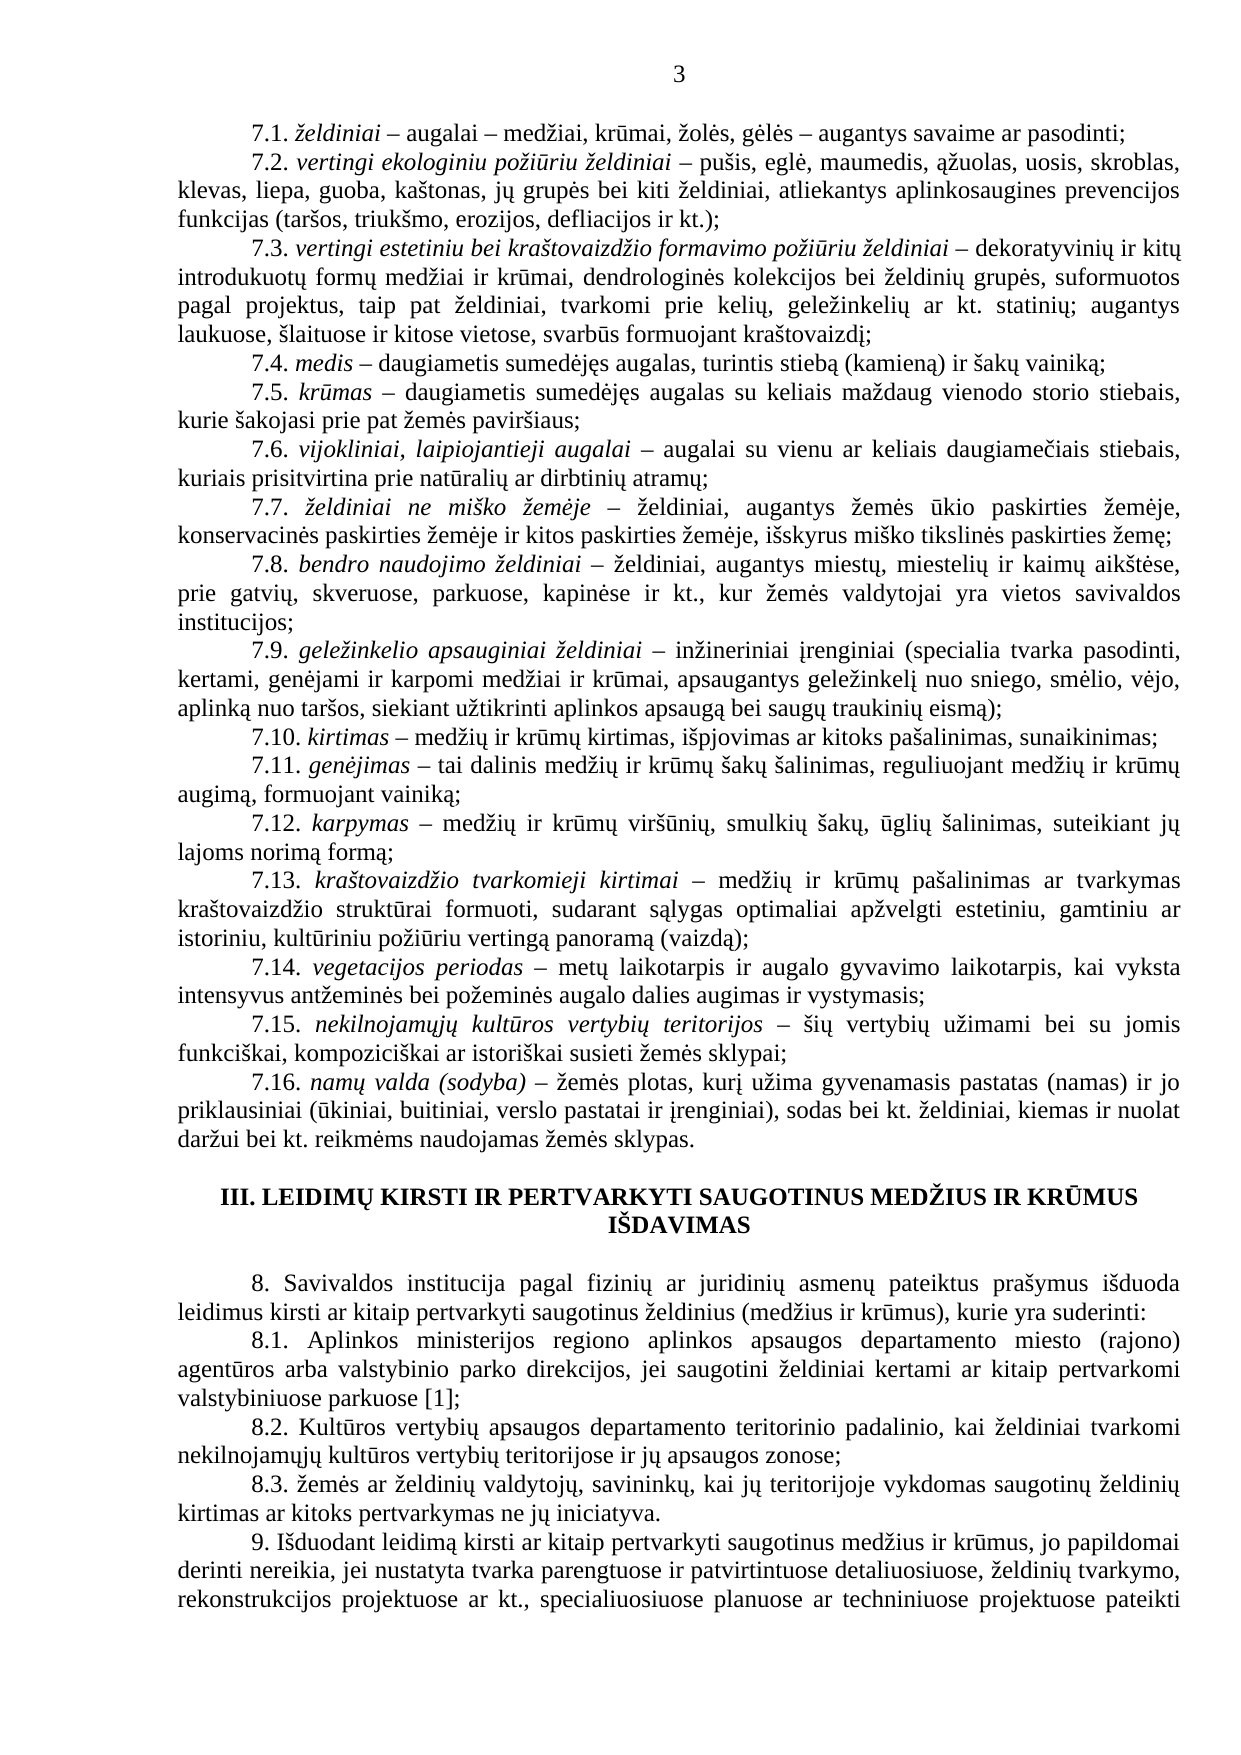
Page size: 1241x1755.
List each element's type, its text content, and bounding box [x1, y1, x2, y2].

text 7.4. medis – daugiametis sumedėjęs augalas, turintis stiebą (kamieną) ir šakų vainiką; [177, 348, 1181, 377]
text 9. Išduodant leidimą kirsti ar kitaip pertvarkyti saugotinus medžius ir krūmus, jo papildomai derinti nereikia, jei nustatyta tvarka parengtuose ir patvirtintuose detaliuosiuose, želdinių tvarkymo, rekonstrukcijos projektuose ar kt., specialiuosiuose planuose ar techniniuose projektuose pateikti [177, 1527, 1181, 1613]
text 8.3. žemės ar želdinių valdytojų, savininkų, kai jų teritorijoje vykdomas saugotinų želdinių kirtimas ar kitoks pertvarkymas ne jų iniciatyva. [177, 1469, 1181, 1527]
text 7.10. kirtimas – medžių ir krūmų kirtimas, išpjovimas ar kitoks pašalinimas, sunaikinimas; [177, 722, 1181, 751]
text III. LEIDIMŲ KIRSTI IR PERTVARKYTI SAUGOTINUS MEDŽIUS IR KRŪMUS [177, 1182, 1181, 1211]
text 7.9. geležinkelio apsauginiai želdiniai – inžineriniai įrenginiai (specialia tvarka pasodinti, kertami, genėjami ir karpomi medžiai ir krūmai, apsaugantys geležinkelį nuo sniego, smėlio, vėjo, aplinką nuo taršos, siekiant užtikrinti aplinkos apsaugą bei saugų traukinių eismą); [177, 636, 1181, 722]
text 7.5. krūmas – daugiametis sumedėjęs augalas su keliais maždaug vienodo storio stiebais, kurie šakojasi prie pat žemės paviršiaus; [177, 377, 1181, 434]
text 7.8. bendro naudojimo želdiniai – želdiniai, augantys miestų, miestelių ir kaimų aikštėse, prie gatvių, skveruose, parkuose, kapinėse ir kt., kur žemės valdytojai yra vietos savivaldos institucijos; [177, 549, 1181, 636]
text IŠDAVIMAS [177, 1211, 1181, 1239]
text 7.12. karpymas – medžių ir krūmų viršūnių, smulkių šakų, ūglių šalinimas, suteikiant jų lajoms norimą formą; [177, 808, 1181, 866]
text 7.15. nekilnojamųjų kultūros vertybių teritorijos – šių vertybių užimami bei su jomis funkciškai, kompoziciškai ar istoriškai susieti žemės sklypai; [177, 1009, 1181, 1067]
text 7.3. vertingi estetiniu bei kraštovaizdžio formavimo požiūriu želdiniai – dekoratyvinių ir kitų introdukuotų formų medžiai ir krūmai, dendrologinės kolekcijos bei želdinių grupės, suformuotos pagal projektus, taip pat želdiniai, tvarkomi prie kelių, geležinkelių ar kt. statinių; augantys laukuose, šlaituose ir kitose vietose, svarbūs formuojant kraštovaizdį; [177, 233, 1181, 348]
text 7.14. vegetacijos periodas – metų laikotarpis ir augalo gyvavimo laikotarpis, kai vyksta intensyvus antžeminės bei požeminės augalo dalies augimas ir vystymasis; [177, 952, 1181, 1009]
text 7.16. namų valda (sodyba) – žemės plotas, kurį užima gyvenamasis pastatas (namas) ir jo priklausiniai (ūkiniai, buitiniai, verslo pastatai ir įrenginiai), sodas bei kt. želdiniai, kiemas ir nuolat daržui bei kt. reikmėms naudojamas žemės sklypas. [177, 1067, 1181, 1153]
text 7.7. želdiniai ne miško žemėje – želdiniai, augantys žemės ūkio paskirties žemėje, konservacinės paskirties žemėje ir kitos paskirties žemėje, išskyrus miško tikslinės paskirties žemę; [177, 492, 1181, 549]
text 7.2. vertingi ekologiniu požiūriu želdiniai – pušis, eglė, maumedis, ąžuolas, uosis, skroblas, klevas, liepa, guoba, kaštonas, jų grupės bei kiti želdiniai, atliekantys aplinkosaugines prevencijos funkcijas (taršos, triukšmo, erozijos, defliacijos ir kt.); [177, 147, 1181, 233]
text 8. Savivaldos institucija pagal fizinių ar juridinių asmenų pateiktus prašymus išduoda leidimus kirsti ar kitaip pertvarkyti saugotinus želdinius (medžius ir krūmus), kurie yra suderinti: [177, 1268, 1181, 1326]
text 7.1. želdiniai – augalai – medžiai, krūmai, žolės, gėlės – augantys savaime ar pasodinti; [177, 118, 1181, 147]
text 7.6. vijokliniai, laipiojantieji augalai – augalai su vienu ar keliais daugiamečiais stiebais, kuriais prisitvirtina prie natūralių ar dirbtinių atramų; [177, 434, 1181, 492]
text 8.2. Kultūros vertybių apsaugos departamento teritorinio padalinio, kai želdiniai tvarkomi nekilnojamųjų kultūros vertybių teritorijose ir jų apsaugos zonose; [177, 1412, 1181, 1469]
text 8.1. Aplinkos ministerijos regiono aplinkos apsaugos departamento miesto (rajono) agentūros arba valstybinio parko direkcijos, jei saugotini želdiniai kertami ar kitaip pertvarkomi valstybiniuose parkuose [1]; [177, 1326, 1181, 1412]
text 7.11. genėjimas – tai dalinis medžių ir krūmų šakų šalinimas, reguliuojant medžių ir krūmų augimą, formuojant vainiką; [177, 751, 1181, 808]
text 7.13. kraštovaizdžio tvarkomieji kirtimai – medžių ir krūmų pašalinimas ar tvarkymas kraštovaizdžio struktūrai formuoti, sudarant sąlygas optimaliai apžvelgti estetiniu, gamtiniu ar istoriniu, kultūriniu požiūriu vertingą panoramą (vaizdą); [177, 866, 1181, 952]
